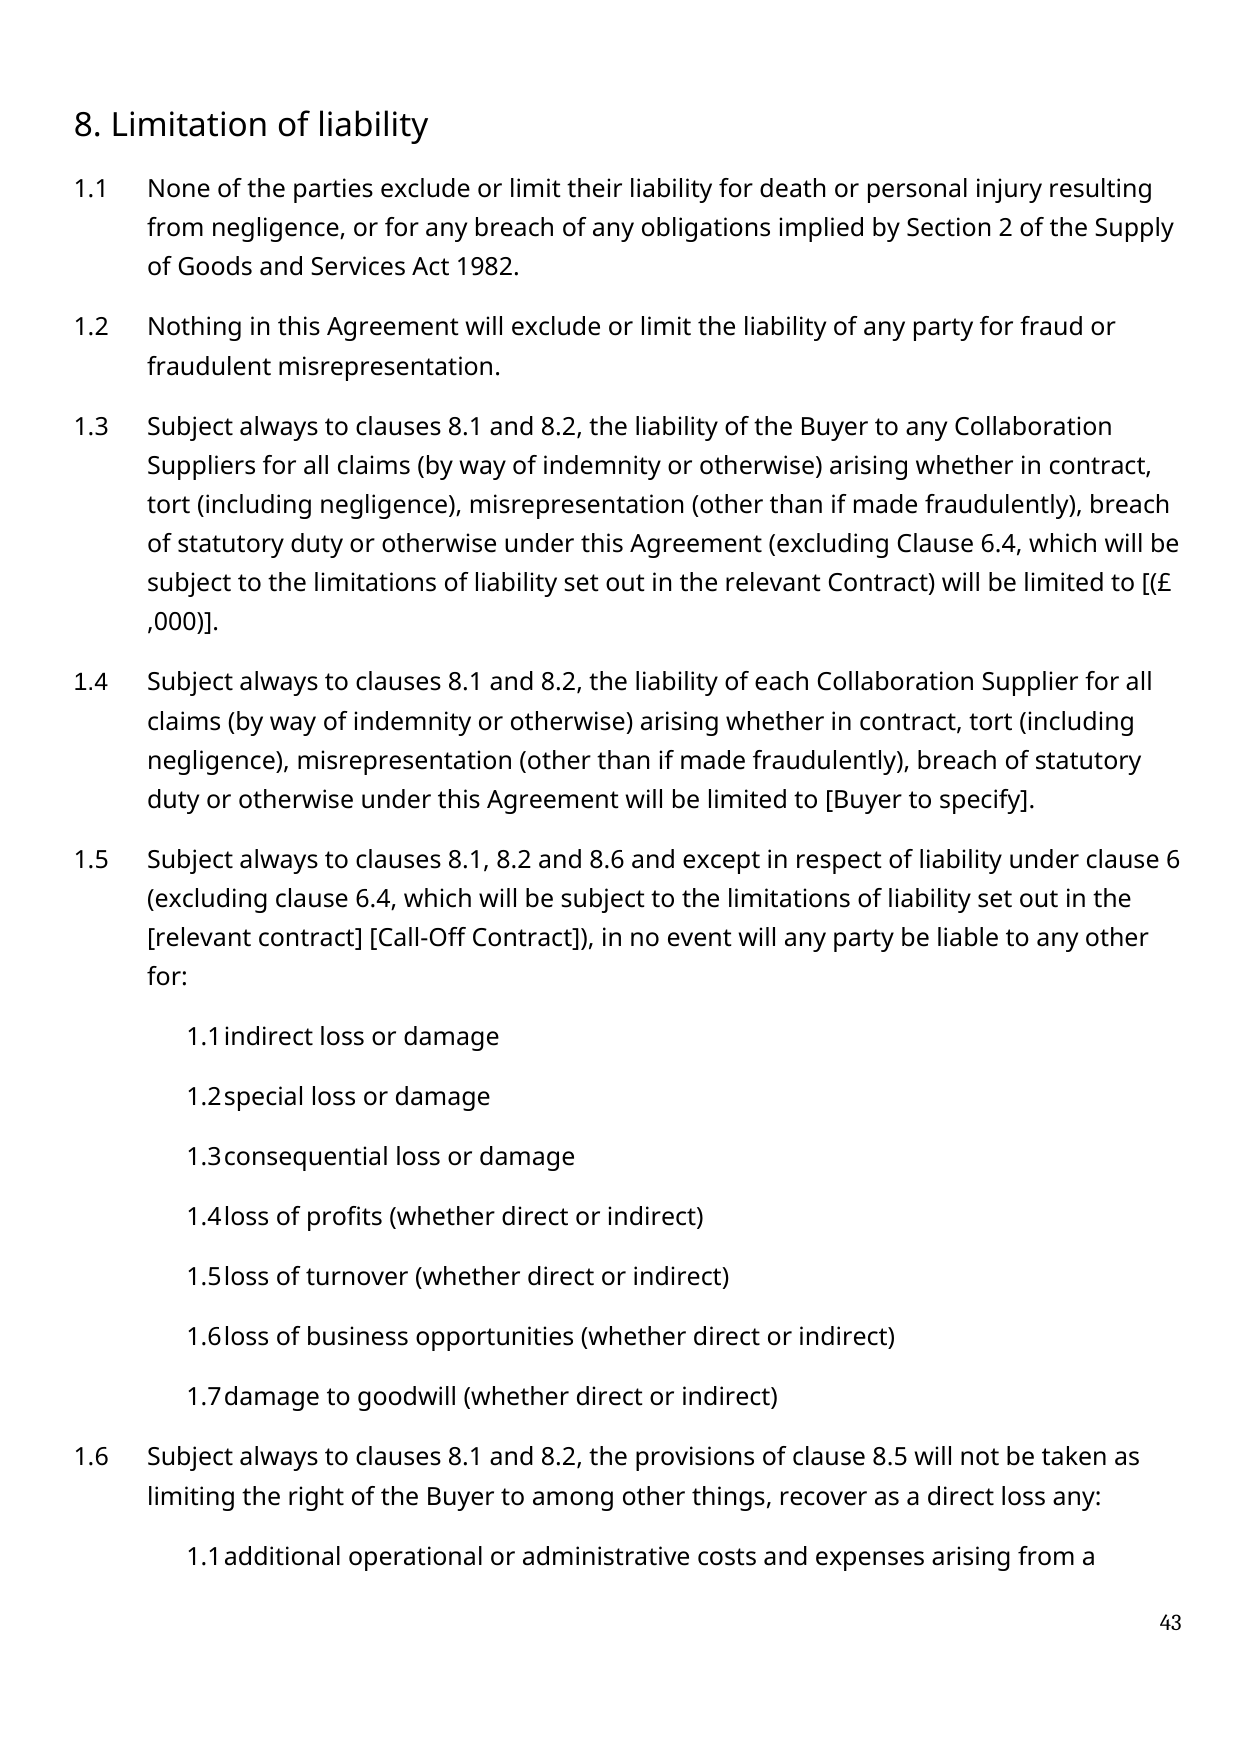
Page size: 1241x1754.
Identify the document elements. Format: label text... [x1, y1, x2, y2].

list loss of business opportunities (whether direct or indirect) [186, 1319, 1181, 1353]
list Subject always to clauses 8.1 and 8.2, the liability of the Buyer to any Collaboration Suppliers for all claims (by way of indemnity or otherwise) arising whether in contract, tort (including negligence), misrepresentation (other than if made fraudulently), breach of statutory duty or otherwise under this Agreement (excluding Clause 6.4, which will be subject to the limitations of liability set out in the relevant Contract) will be limited to [(£ ,000)]. [73, 408, 1181, 638]
list additional operational or administrative costs and expenses arising from a [186, 1538, 1181, 1572]
subtitle 8. Limitation of liability [74, 100, 1181, 146]
list loss of turnover (whether direct or indirect) [186, 1259, 1181, 1293]
list Nothing in this Agreement will exclude or limit the liability of any party for fraud or fraudulent misrepresentation. [73, 309, 1181, 382]
list Subject always to clauses 8.1 and 8.2, the liability of each Collaboration Supplier for all claims (by way of indemnity or otherwise) arising whether in contract, tort (including negligence), misrepresentation (other than if made fraudulently), breach of statutory duty or otherwise under this Agreement will be limited to [Buyer to specify]. [73, 664, 1181, 816]
list Subject always to clauses 8.1 and 8.2, the provisions of clause 8.5 will not be taken as limiting the right of the Buyer to among other things, recover as a direct loss any: [73, 1439, 1181, 1512]
list consequential loss or damage [186, 1139, 1181, 1173]
list loss of profits (whether direct or indirect) [186, 1199, 1181, 1233]
list damage to goodwill (whether direct or indirect) [186, 1379, 1181, 1413]
list Subject always to clauses 8.1, 8.2 and 8.6 and except in respect of liability under clause 6 (excluding clause 6.4, which will be subject to the limitations of liability set out in the [relevant contract] [Call-Off Contract]), in no event will any party be liable to any other for: [73, 842, 1181, 993]
list indirect loss or damage [186, 1019, 1181, 1053]
list special loss or damage [186, 1079, 1181, 1113]
list None of the parties exclude or limit their liability for death or personal injury resulting from negligence, or for any breach of any obligations implied by Section 2 of the Supply of Goods and Services Act 1982. [73, 171, 1181, 283]
